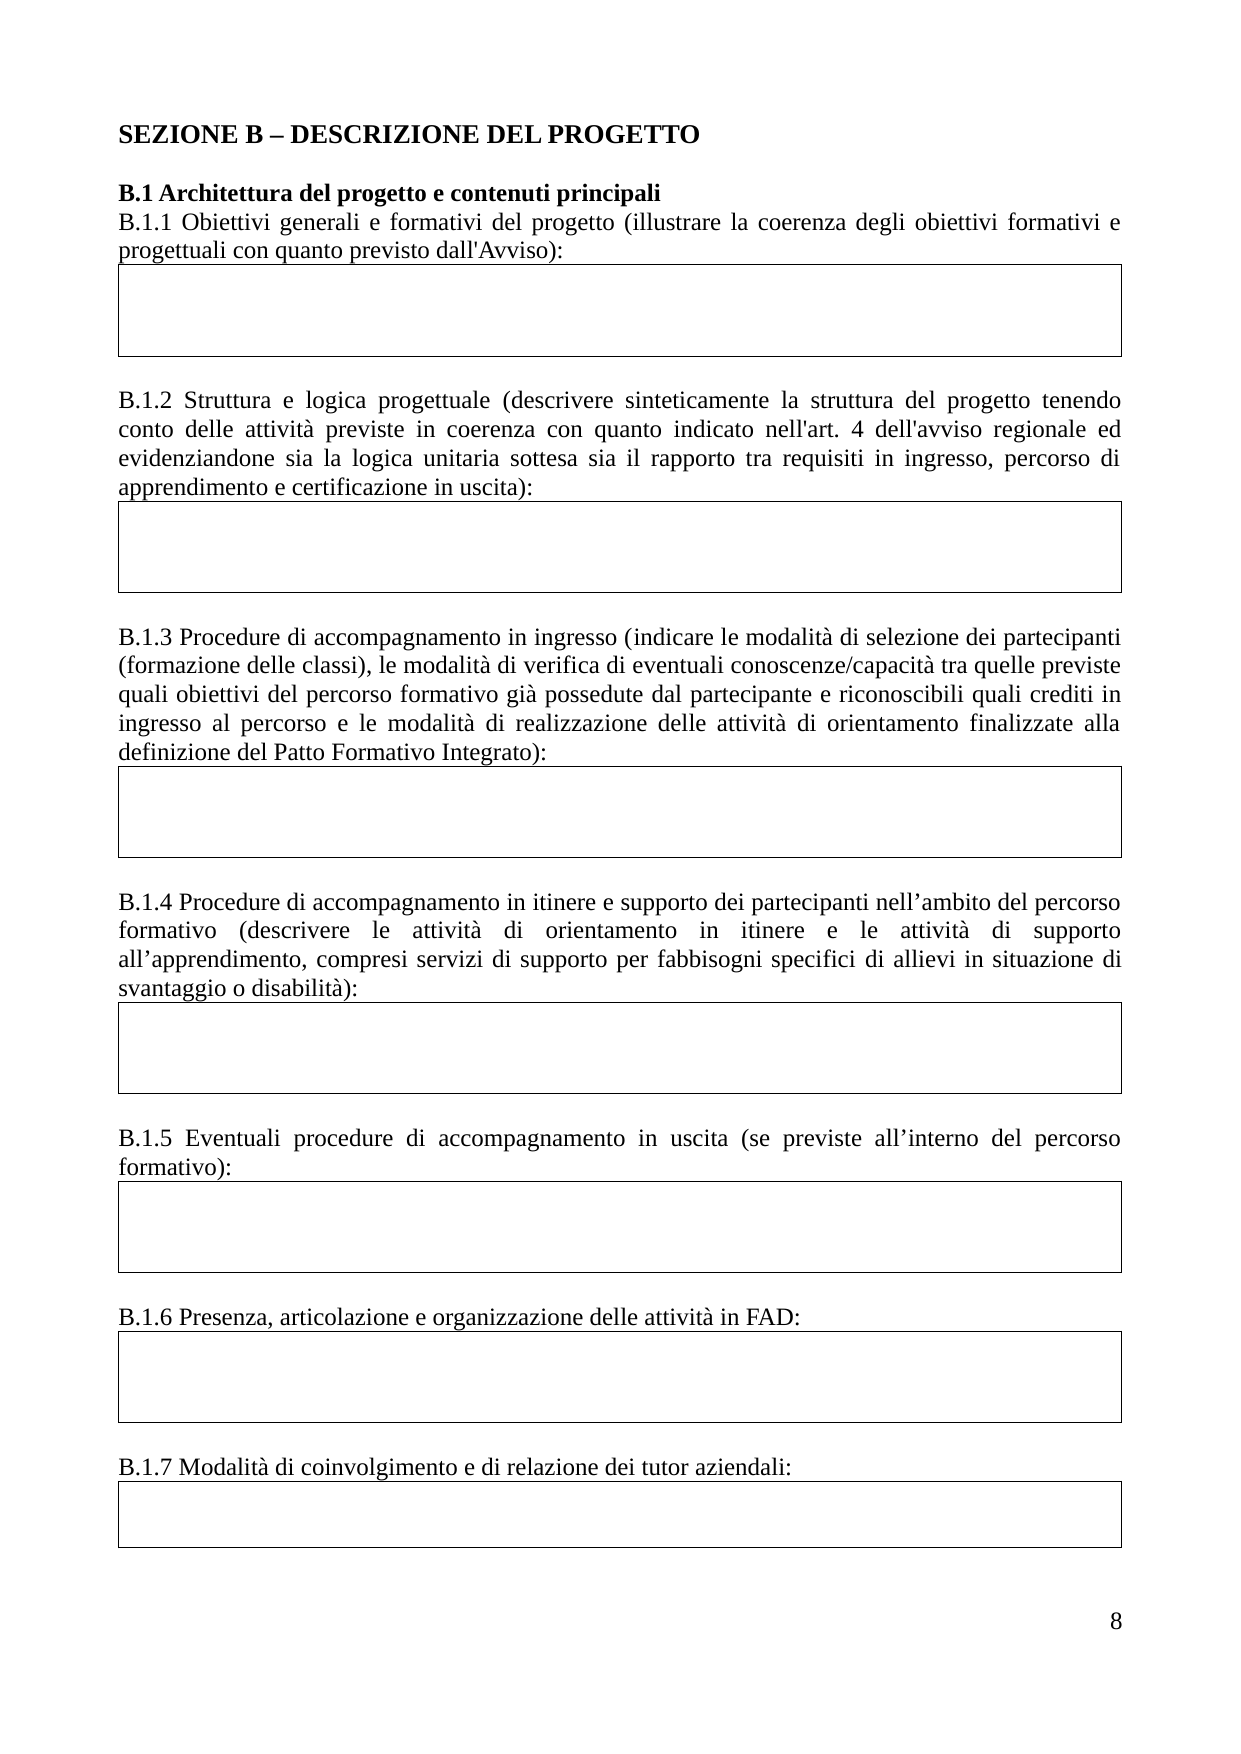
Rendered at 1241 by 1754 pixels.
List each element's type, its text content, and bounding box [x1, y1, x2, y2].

subtitle B.1.7 Modalità di coinvolgimento e di relazione dei tutor aziendali: [118, 1452, 1122, 1481]
text SEZIONE B – DESCRIZIONE DEL PROGETTO [118, 118, 1122, 149]
text B.1.3 Procedure di accompagnamento in ingresso (indicare le modalità di selezione dei partecipanti (formazione delle classi), le modalità di verifica di eventuali conoscenze/capacità tra quelle previste quali obiettivi del percorso formativo già possedute dal partecipante e riconoscibili quali crediti in ingresso al percorso e le modalità di realizzazione delle attività di orientamento finalizzate alla definizione del Patto Formativo Integrato): [118, 622, 1122, 766]
text B.1 Architettura del progetto e contenuti principali [118, 178, 1122, 207]
text B.1.4 Procedure di accompagnamento in itinere e supporto dei partecipanti nell’ambito del percorso formativo (descrivere le attività di orientamento in itinere e le attività di supporto all’apprendimento, compresi servizi di supporto per fabbisogni specifici di allievi in situazione di svantaggio o disabilità): [118, 887, 1122, 1002]
text B.1.6 Presenza, articolazione e organizzazione delle attività in FAD: [118, 1302, 1122, 1331]
text B.1.5 Eventuali procedure di accompagnamento in uscita (se previste all’interno del percorso formativo): [118, 1123, 1122, 1181]
text B.1.2 Struttura e logica progettuale (descrivere sinteticamente la struttura del progetto tenendo conto delle attività previste in coerenza con quanto indicato nell'art. 4 dell'avviso regionale ed evidenziandone sia la logica unitaria sottesa sia il rapporto tra requisiti in ingresso, percorso di apprendimento e certificazione in uscita): [118, 386, 1122, 501]
text B.1.1 Obiettivi generali e formativi del progetto (illustrare la coerenza degli obiettivi formativi e progettuali con quanto previsto dall'Avviso): [118, 207, 1122, 264]
